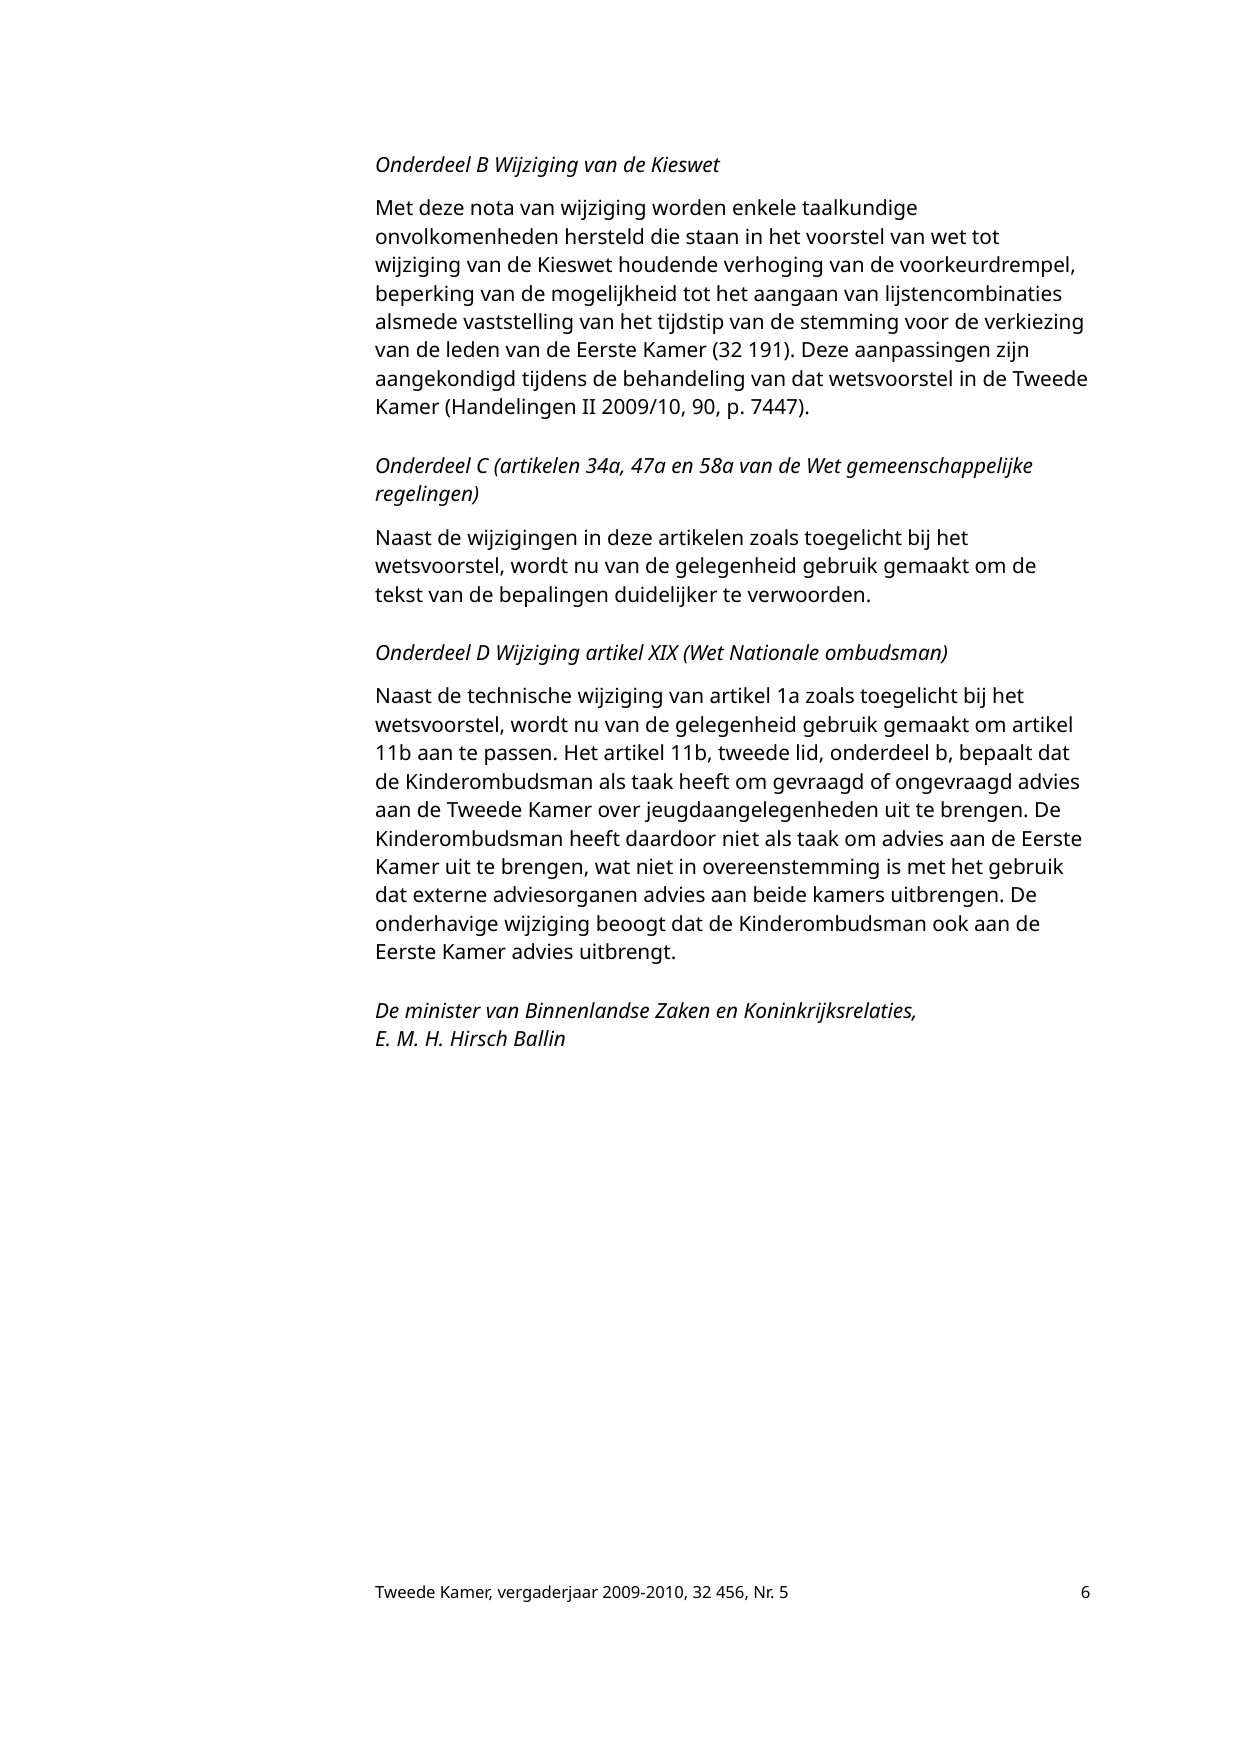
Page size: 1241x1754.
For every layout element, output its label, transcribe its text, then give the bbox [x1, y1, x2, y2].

text Onderdeel C (artikelen 34a, 47a en 58a van de Wet gemeenschappelijke regelingen) [375, 451, 1090, 508]
text Onderdeel B Wijziging van de Kieswet [375, 150, 1090, 178]
text Naast de wijzigingen in deze artikelen zoals toegelicht bij het wetsvoorstel, wordt nu van de gelegenheid gebruik gemaakt om de tekst van de bepalingen duidelijker te verwoorden. [375, 523, 1090, 608]
text E. M. H. Hirsch Ballin [375, 1024, 1090, 1053]
text De minister van Binnenlandse Zaken en Koninkrijksrelaties, [375, 996, 1090, 1024]
text Naast de technische wijziging van artikel 1a zoals toegelicht bij het wetsvoorstel, wordt nu van de gelegenheid gebruik gemaakt om artikel 11b aan te passen. Het artikel 11b, tweede lid, onderdeel b, bepaalt dat de Kinderombudsman als taak heeft om gevraagd of ongevraagd advies aan de Tweede Kamer over jeugdaangelegenheden uit te brengen. De Kinderombudsman heeft daardoor niet als taak om advies aan de Eerste Kamer uit te brengen, wat niet in overeenstemming is met het gebruik dat externe adviesorganen advies aan beide kamers uitbrengen. De onderhavige wijziging beoogt dat de Kinderombudsman ook aan de Eerste Kamer advies uitbrengt. [375, 682, 1090, 966]
text Onderdeel D Wijziging artikel XIX (Wet Nationale ombudsman) [375, 638, 1090, 667]
text Met deze nota van wijziging worden enkele taalkundige onvolkomenheden hersteld die staan in het voorstel van wet tot wijziging van de Kieswet houdende verhoging van de voorkeurdrempel, beperking van de mogelijkheid tot het aangaan van lijstencombinaties alsmede vaststelling van het tijdstip van de stemming voor de verkiezing van de leden van de Eerste Kamer (32 191). Deze aanpassingen zijn aangekondigd tijdens de behandeling van dat wetsvoorstel in de Tweede Kamer (Handelingen II 2009/10, 90, p. 7447). [375, 193, 1090, 421]
